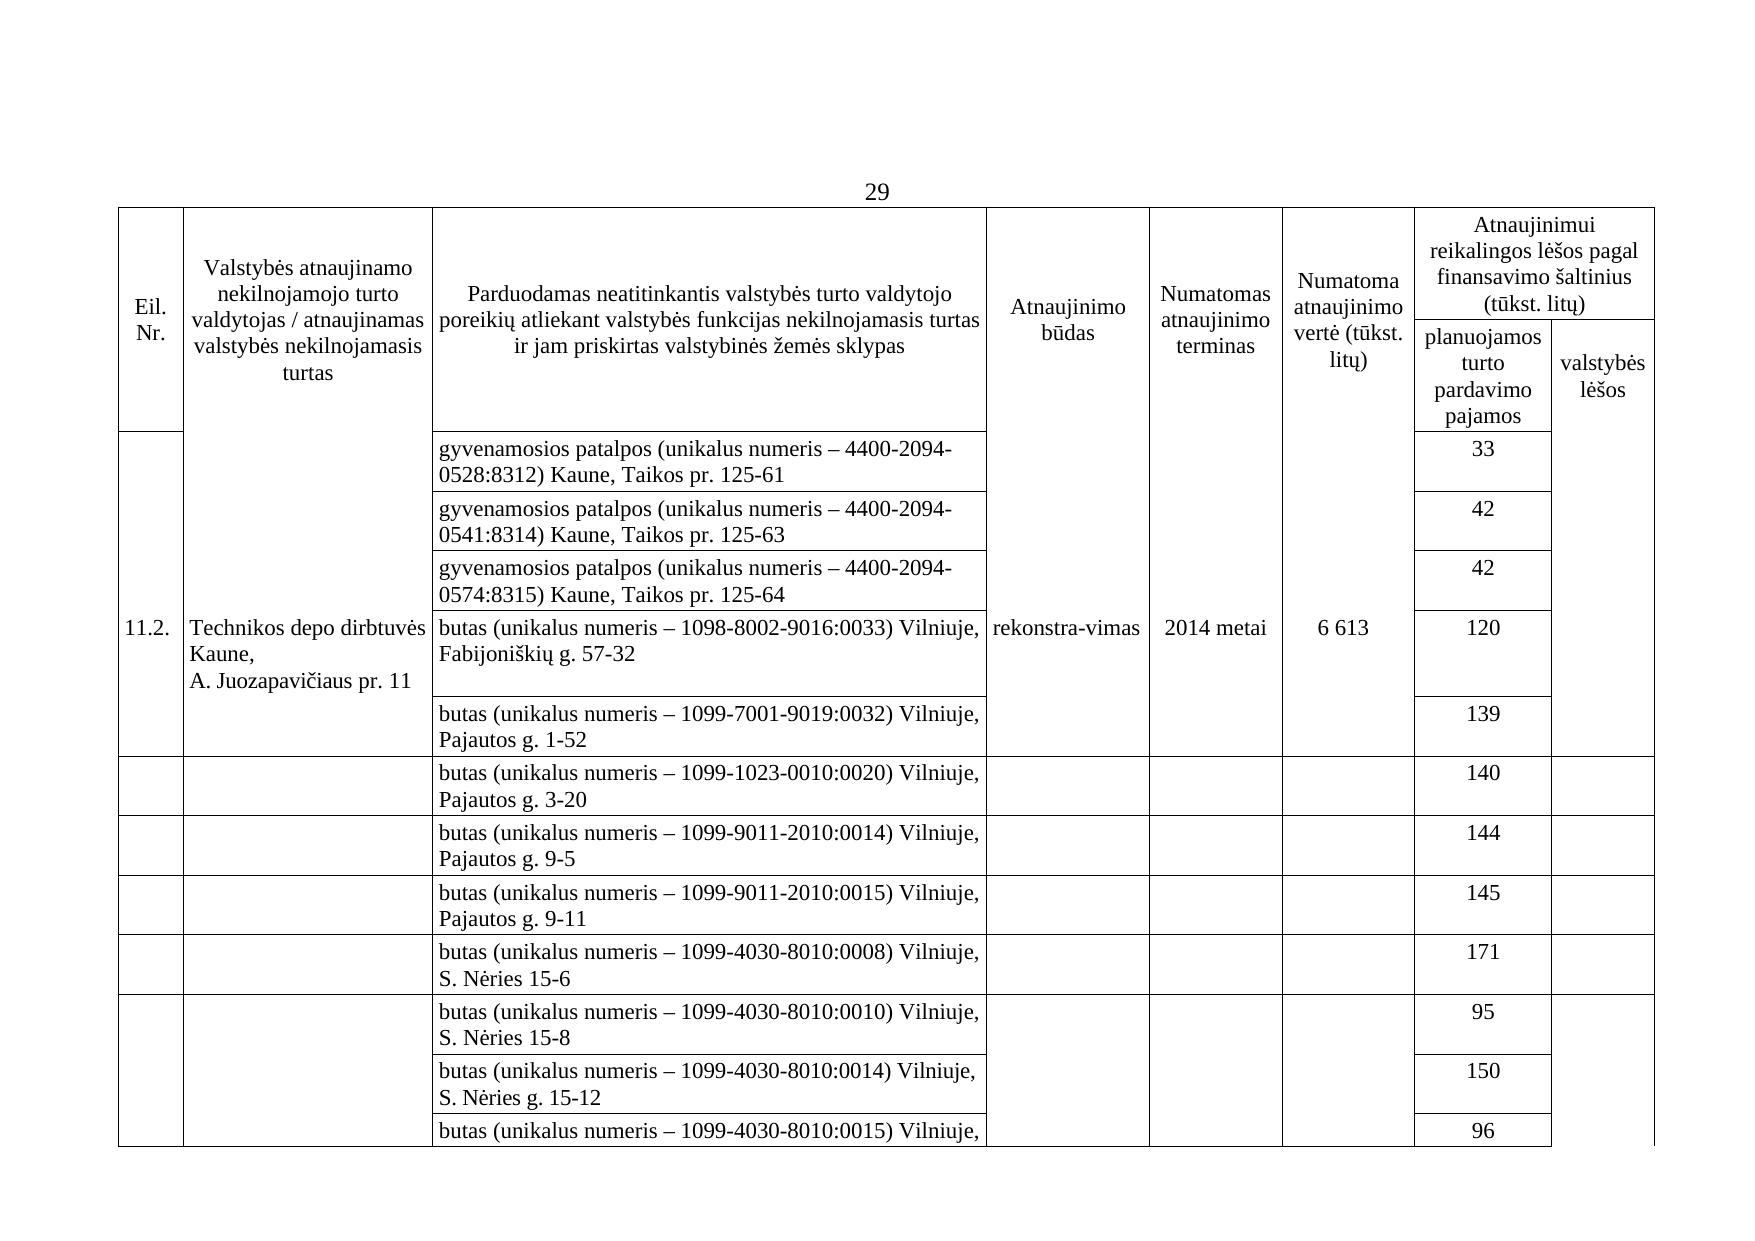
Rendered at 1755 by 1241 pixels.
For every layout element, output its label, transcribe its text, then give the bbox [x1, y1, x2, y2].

table_cell [987, 935, 1149, 994]
table_cell [1283, 816, 1414, 875]
table_cell [184, 935, 432, 994]
table_cell 150 [1415, 1055, 1551, 1113]
table_cell [1283, 550, 1414, 610]
table_cell [1552, 995, 1654, 1053]
table_cell [119, 550, 183, 610]
table_cell [1150, 935, 1282, 994]
table_cell [1552, 610, 1654, 696]
table_cell 2014 metai [1150, 610, 1282, 696]
table_cell valstybės lėšos [1552, 320, 1654, 431]
table_cell [1552, 550, 1654, 610]
table_cell butas (unikalus numeris – 1099-9011-2010:0014) Vilniuje, Pajautos g. 9-5 [433, 816, 986, 875]
table_cell [987, 491, 1149, 550]
table_cell butas (unikalus numeris – 1099-4030-8010:0010) Vilniuje, S. Nėries 15-8 [433, 995, 986, 1053]
table_cell [1150, 816, 1282, 875]
table_cell [1283, 757, 1414, 815]
table_cell [1150, 995, 1282, 1146]
table_cell [1150, 431, 1282, 491]
table_cell [119, 432, 183, 491]
table_cell [119, 696, 183, 756]
table_cell [119, 876, 183, 934]
table_cell [987, 550, 1149, 610]
table_cell gyvenamosios patalpos (unikalus numeris – 4400-2094-0541:8314) Kaune, Taikos pr. 125-63 [433, 492, 986, 550]
table_cell [184, 431, 432, 491]
table_cell [1150, 550, 1282, 610]
table_cell [119, 757, 183, 815]
table_cell Technikos depo dirbtuvės Kaune, A. Juozapavičiaus pr. 11 [184, 610, 432, 696]
table_cell planuojamos turto pardavimo pajamos [1415, 320, 1551, 431]
table_cell [1283, 491, 1414, 550]
table_cell [1552, 1113, 1654, 1146]
table_cell butas (unikalus numeris – 1099-4030-8010:0014) Vilniuje, S. Nėries g. 15-12 [433, 1055, 986, 1113]
table_cell 11.2. [119, 610, 183, 696]
table_cell [1150, 696, 1282, 756]
table_cell 120 [1415, 611, 1551, 696]
table_header Numatoma atnaujinimo vertė (tūkst. litų) [1283, 208, 1414, 431]
table_cell 42 [1415, 551, 1551, 610]
table_header Eil. Nr. [119, 208, 183, 431]
table_cell butas (unikalus numeris – 1099-4030-8010:0008) Vilniuje, S. Nėries 15-6 [433, 935, 986, 994]
table_cell [1552, 431, 1654, 491]
table_cell 171 [1415, 935, 1551, 994]
table_cell [1552, 491, 1654, 550]
table_cell [184, 491, 432, 550]
table_cell gyvenamosios patalpos (unikalus numeris – 4400-2094-0574:8315) Kaune, Taikos pr. 125-64 [433, 551, 986, 610]
table_cell [1150, 491, 1282, 550]
table_cell [987, 816, 1149, 875]
table_header Numatomas atnaujinimo terminas [1150, 208, 1282, 431]
table_cell [1150, 876, 1282, 934]
table_cell butas (unikalus numeris – 1099-7001-9019:0032) Vilniuje, Pajautos g. 1-52 [433, 697, 986, 756]
table_cell [1283, 995, 1414, 1146]
table_cell [184, 816, 432, 875]
table_cell butas (unikalus numeris – 1099-9011-2010:0015) Vilniuje, Pajautos g. 9-11 [433, 876, 986, 934]
table_cell 33 [1415, 432, 1551, 491]
table_cell [987, 995, 1149, 1146]
table_cell [987, 876, 1149, 934]
table_cell 144 [1415, 816, 1551, 875]
table_cell butas (unikalus numeris – 1099-4030-8010:0015) Vilniuje, [433, 1114, 986, 1146]
table_cell [184, 995, 432, 1146]
table_cell [1552, 757, 1654, 815]
table_cell [1552, 935, 1654, 994]
table_header Atnaujinimui reikalingos lėšos pagal finansavimo šaltinius (tūkst. litų) [1415, 208, 1654, 319]
table_cell [1552, 816, 1654, 875]
table_header Parduodamas neatitinkantis valstybės turto valdytojo poreikių atliekant valstybės funkcijas nekilnojamasis turtas ir jam priskirtas valstybinės žemės sklypas [433, 208, 986, 431]
table_cell [119, 995, 183, 1146]
table_cell [1552, 1054, 1654, 1113]
table_cell [1283, 696, 1414, 756]
table_cell butas (unikalus numeris – 1098-8002-9016:0033) Vilniuje, Fabijoniškių g. 57-32 [433, 611, 986, 696]
table_cell rekonstra-vimas [987, 610, 1149, 696]
table_cell [987, 696, 1149, 756]
table_cell [184, 876, 432, 934]
table_cell 96 [1415, 1114, 1551, 1146]
table_cell [1552, 876, 1654, 934]
table_cell [119, 935, 183, 994]
table_cell 139 [1415, 697, 1551, 756]
table_cell 42 [1415, 492, 1551, 550]
table_cell [184, 757, 432, 815]
table_header Valstybės atnaujinamo nekilnojamojo turto valdytojas / atnaujinamas valstybės nekilnojamasis turtas [184, 208, 432, 431]
table_cell [1150, 757, 1282, 815]
table_header Atnaujinimo būdas [987, 208, 1149, 431]
table_cell [184, 550, 432, 610]
table_cell [119, 491, 183, 550]
table_cell gyvenamosios patalpos (unikalus numeris – 4400-2094-0528:8312) Kaune, Taikos pr. 125-61 [433, 432, 986, 491]
table_cell [1552, 696, 1654, 756]
table_cell [1283, 431, 1414, 491]
table_cell [987, 431, 1149, 491]
table_cell [119, 816, 183, 875]
table_cell [1283, 876, 1414, 934]
table_cell [184, 696, 432, 756]
table_cell 95 [1415, 995, 1551, 1053]
table_cell [1283, 935, 1414, 994]
table_cell 140 [1415, 757, 1551, 815]
table_cell [987, 757, 1149, 815]
table_cell butas (unikalus numeris – 1099-1023-0010:0020) Vilniuje, Pajautos g. 3-20 [433, 757, 986, 815]
table_cell 6 613 [1283, 610, 1414, 696]
table_cell 145 [1415, 876, 1551, 934]
